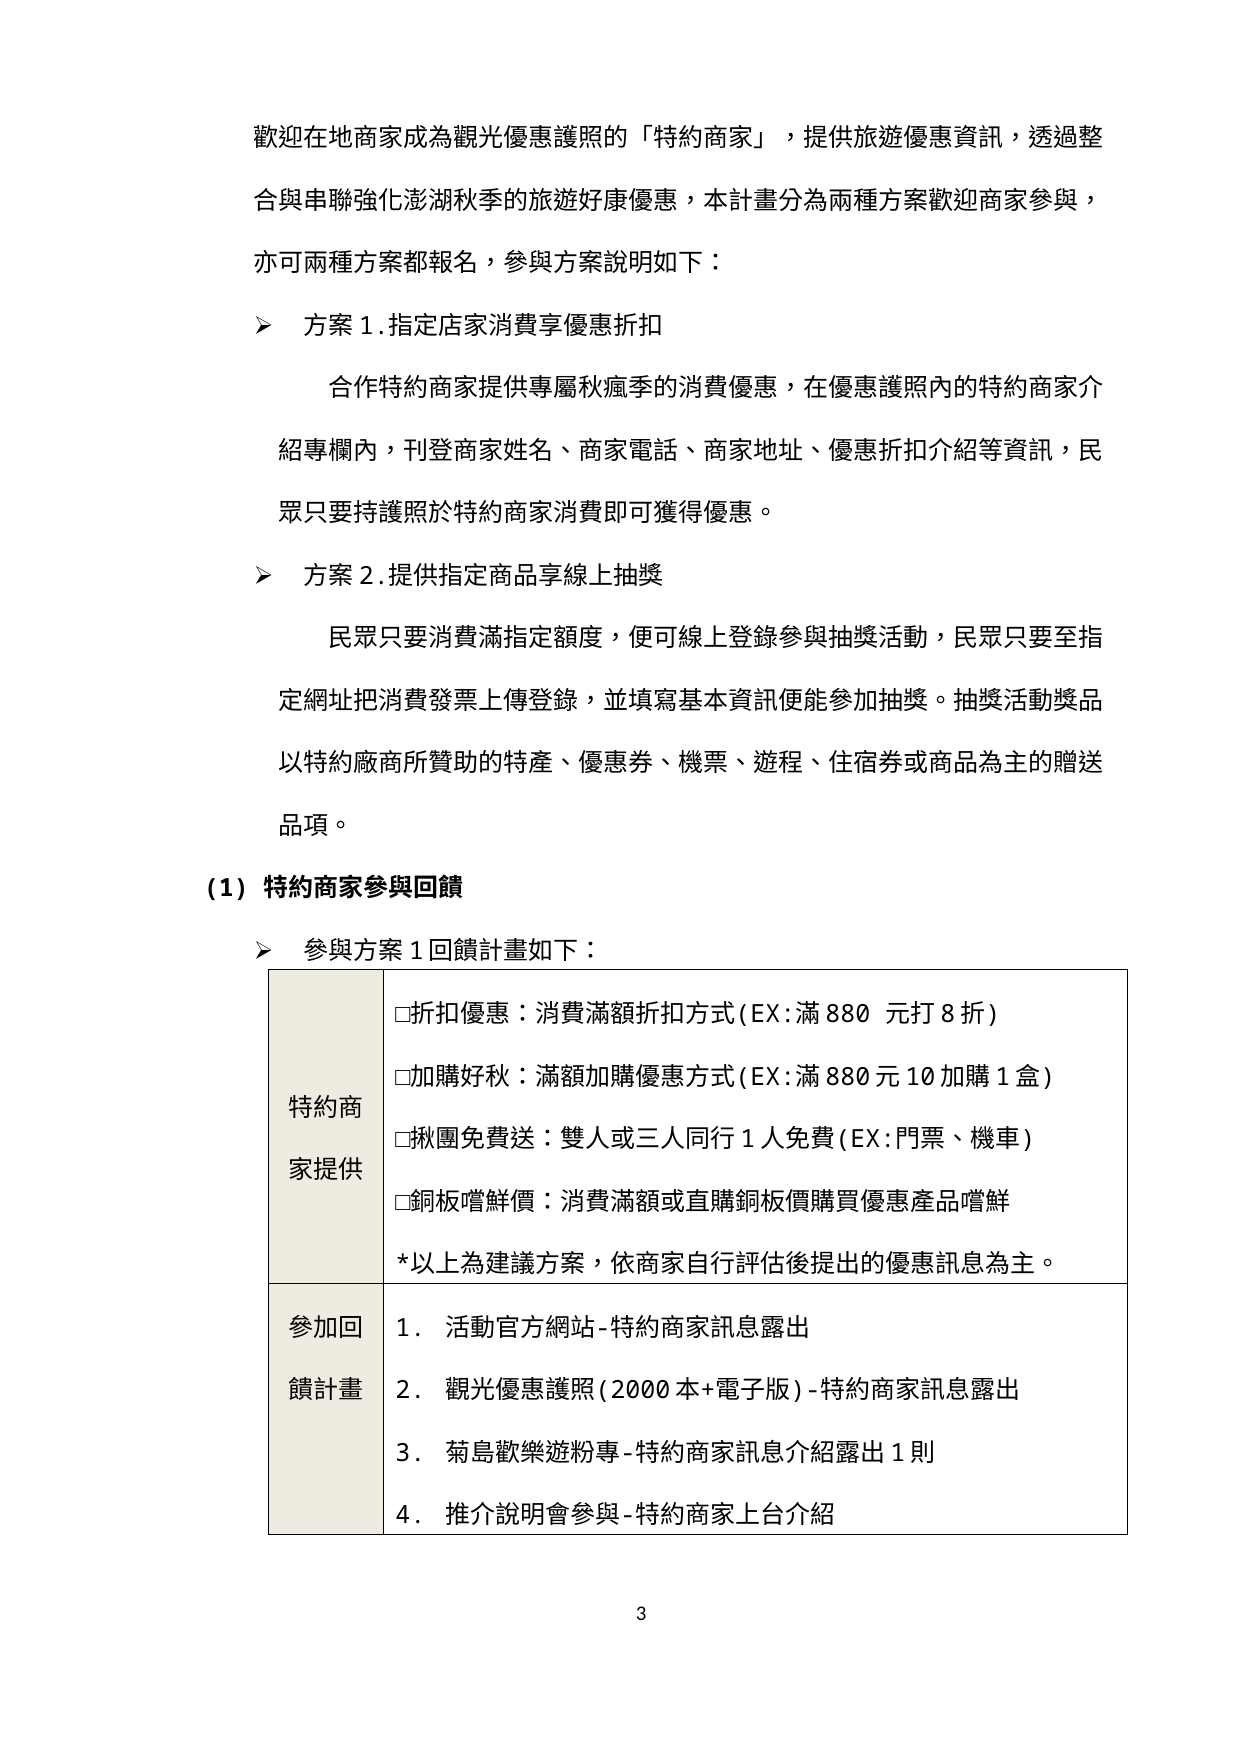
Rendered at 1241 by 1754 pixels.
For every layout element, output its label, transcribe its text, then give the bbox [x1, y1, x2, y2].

text 歡迎在地商家成為觀光優惠護照的「特約商家」，提供旅遊優惠資訊，透過整合與串聯強化澎湖秋季的旅遊好康優惠，本計畫分為兩種方案歡迎商家參與，亦可兩種方案都報名，參與方案說明如下： [253, 94, 1128, 282]
text 合作特約商家提供專屬秋瘋季的消費優惠，在優惠護照內的特約商家介紹專欄內，刊登商家姓名、商家電話、商家地址、優惠折扣介紹等資訊，民眾只要持護照於特約商家消費即可獲得優惠。 [278, 344, 1128, 532]
text 民眾只要消費滿指定額度，便可線上登錄參與抽獎活動，民眾只要至指定網址把消費發票上傳登錄，並填寫基本資訊便能參加抽獎。抽獎活動獎品以特約廠商所贊助的特產、優惠券、機票、遊程、住宿券或商品為主的贈送品項。 [278, 594, 1128, 844]
table_header □折扣優惠：消費滿額折扣方式(EX:滿880 元打8折) □加購好秋：滿額加購優惠方式(EX:滿880元10加購1盒) □揪團免費送：雙人或三人同行1人免費(EX:門票、機車) □銅板嚐鮮價：消費滿額或直購銅板價購買優惠產品嚐鮮 *以上為建議方案，依商家自行評估後提出的優惠訊息為主。 [384, 970, 1127, 1283]
table_header 特約商家提供 [269, 970, 383, 1283]
list 參與方案1回饋計畫如下： [253, 907, 1128, 969]
list 特約商家參與回饋 [203, 844, 1128, 907]
table_cell 活動官方網站-特約商家訊息露出 觀光優惠護照(2000本+電子版)-特約商家訊息露出 菊島歡樂遊粉專-特約商家訊息介紹露出1則 推介說明會參與-特約商家上台介紹 活動記者會-展售區曝光 活動摺頁-特約商家訊息露出 [384, 1284, 1127, 1534]
table_cell 參加回饋計畫 [269, 1284, 383, 1534]
list 方案2.提供指定商品享線上抽獎 [253, 532, 1128, 594]
list 方案1.指定店家消費享優惠折扣 [253, 282, 1128, 344]
